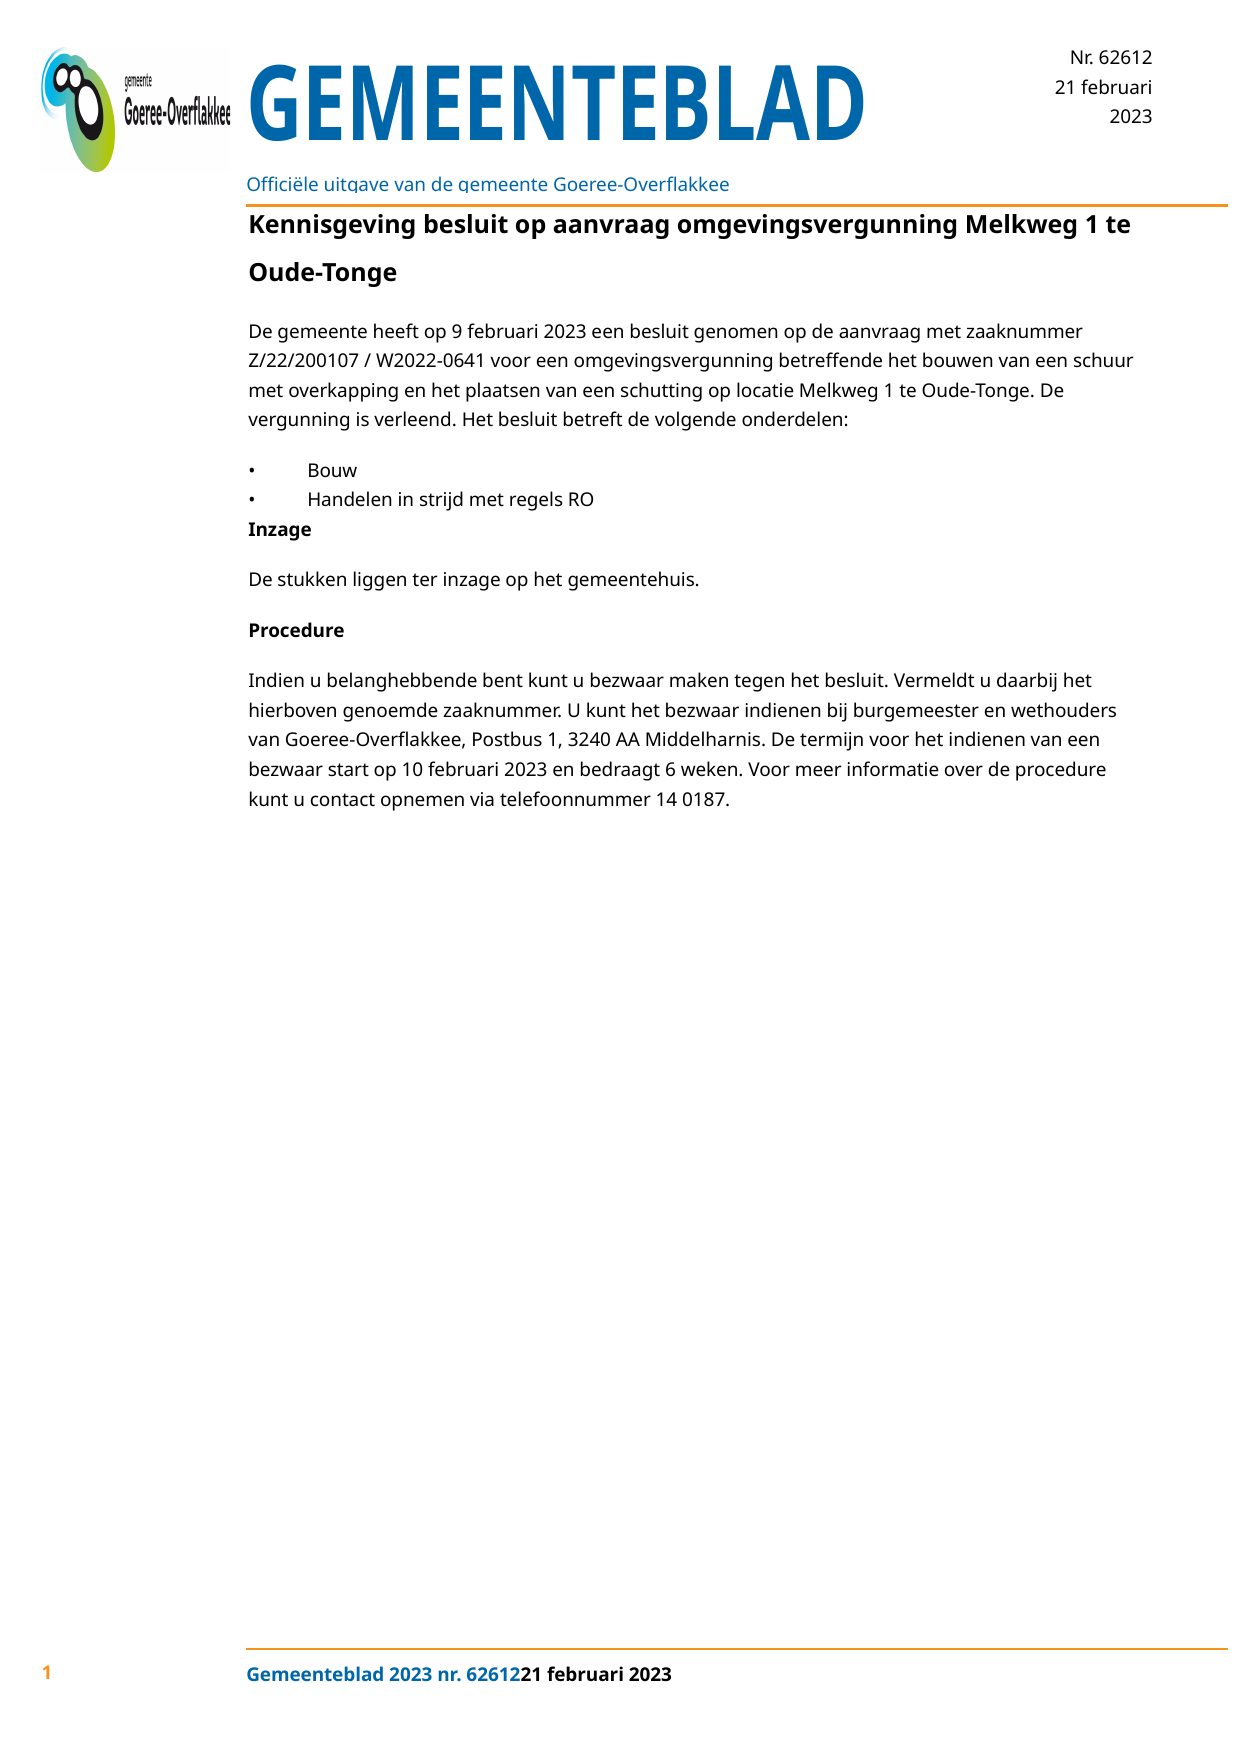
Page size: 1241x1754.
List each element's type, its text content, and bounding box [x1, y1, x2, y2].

text Indien u belanghebbende bent kunt u bezwaar maken tegen het besluit. Vermeldt u daarbij het hierboven genoemde zaaknummer. U kunt het bezwaar indienen bij burgemeester en wethouders van Goeree-Overflakkee, Postbus 1, 3240 AA Middelharnis. De termijn voor het indienen van een bezwaar start op 10 februari 2023 en bedraagt 6 weken. Voor meer informatie over de procedure kunt u contact opnemen via telefoonnummer 14 0187. [248, 667, 1152, 812]
text Procedure [248, 617, 1152, 643]
text Kennisgeving besluit op aanvraag omgevingsvergunning Melkweg 1 te Oude-Tonge [248, 207, 1152, 288]
text Inzage [248, 516, 1152, 542]
text De stukken liggen ter inzage op het gemeentehuis. [248, 567, 1152, 592]
picture [41, 47, 231, 172]
list Handelen in strijd met regels RO [248, 487, 1152, 512]
list Bouw [248, 457, 1152, 483]
text De gemeente heeft op 9 februari 2023 een besluit genomen op de aanvraag met zaaknummer Z/22/200107 / W2022-0641 voor een omgevingsvergunning betreffende het bouwen van een schuur met overkapping en het plaatsen van een schutting op locatie Melkweg 1 te Oude-Tonge. De vergunning is verleend. Het besluit betreft de volgende onderdelen: [248, 318, 1152, 432]
